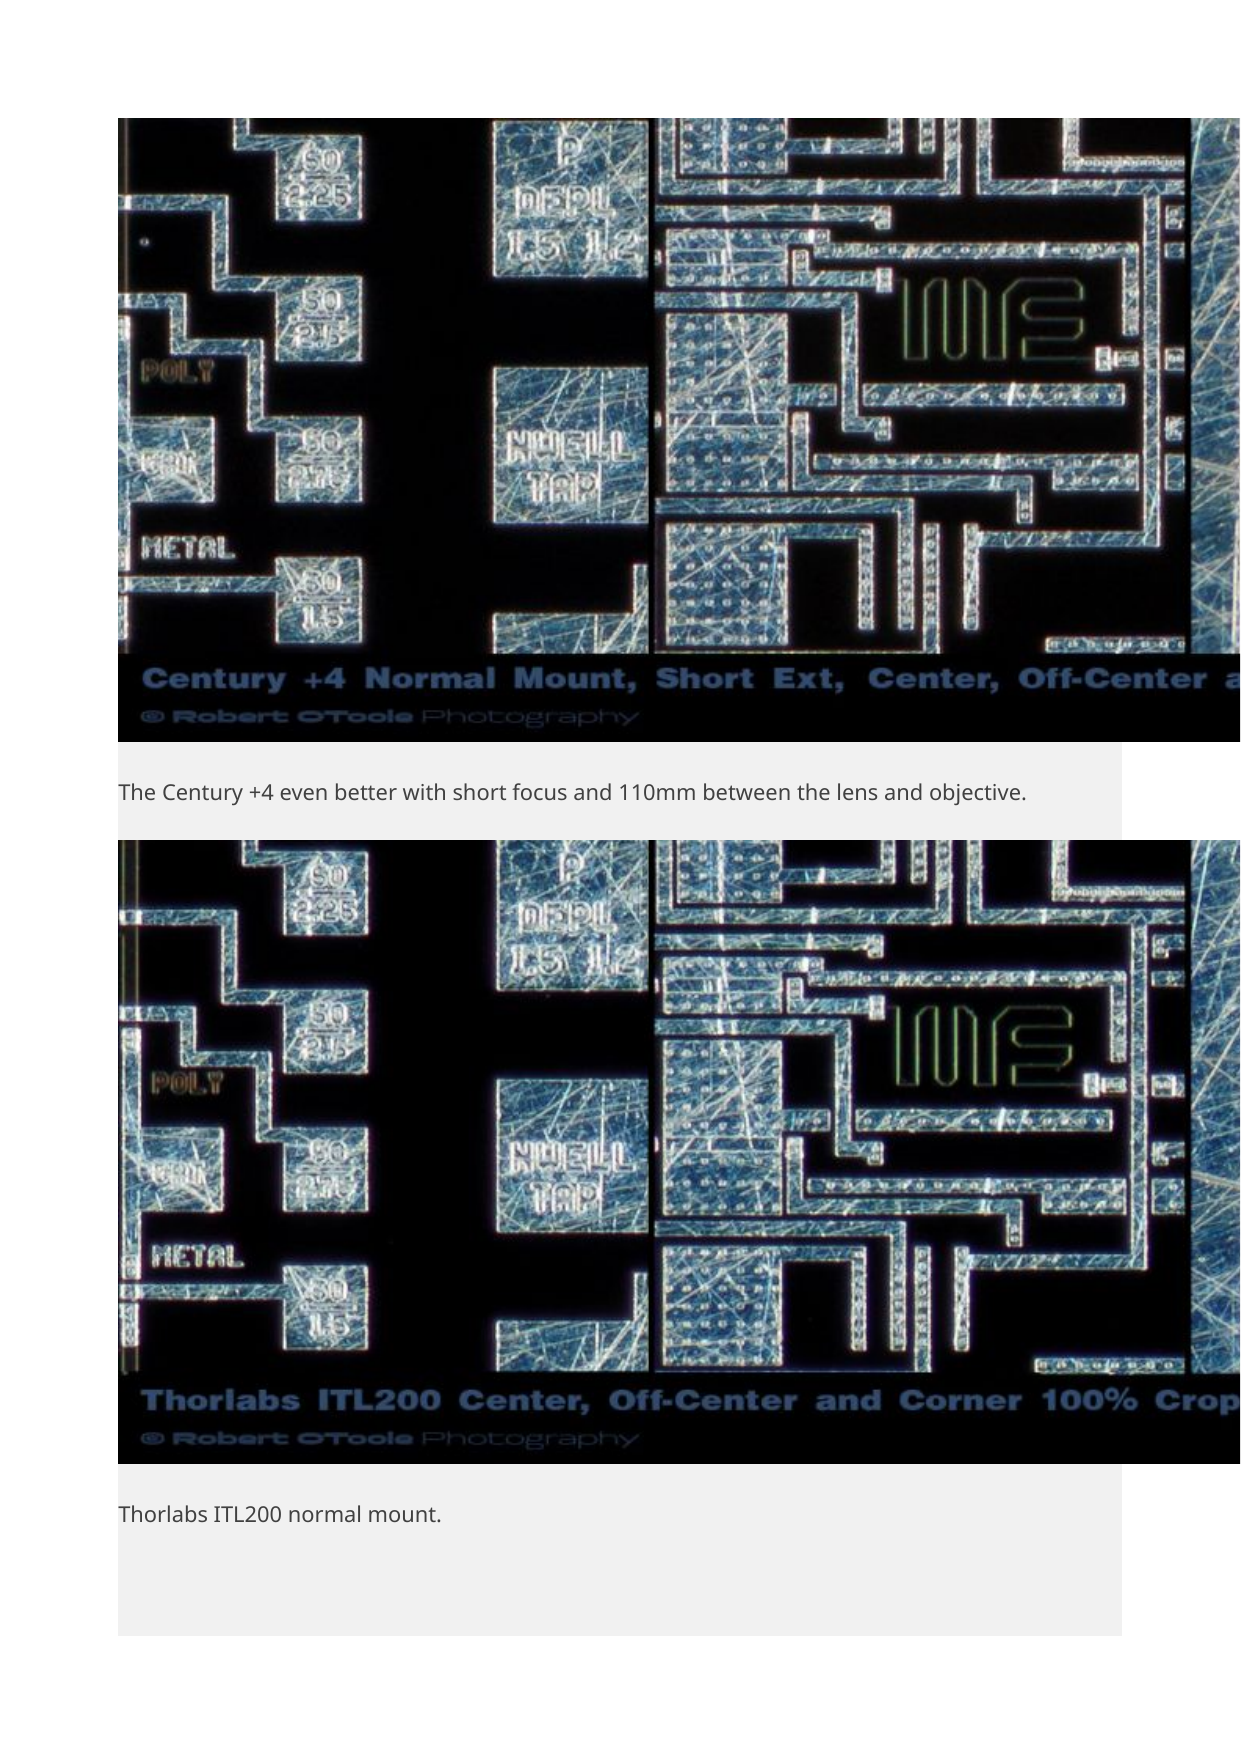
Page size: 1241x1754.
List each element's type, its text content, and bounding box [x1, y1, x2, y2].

text The Century +4 even better with short focus and 110mm between the lens and objective. [118, 742, 1122, 840]
picture [118, 840, 1241, 1464]
picture [118, 118, 1241, 742]
text Thorlabs ITL200 normal mount. [118, 1464, 1122, 1562]
